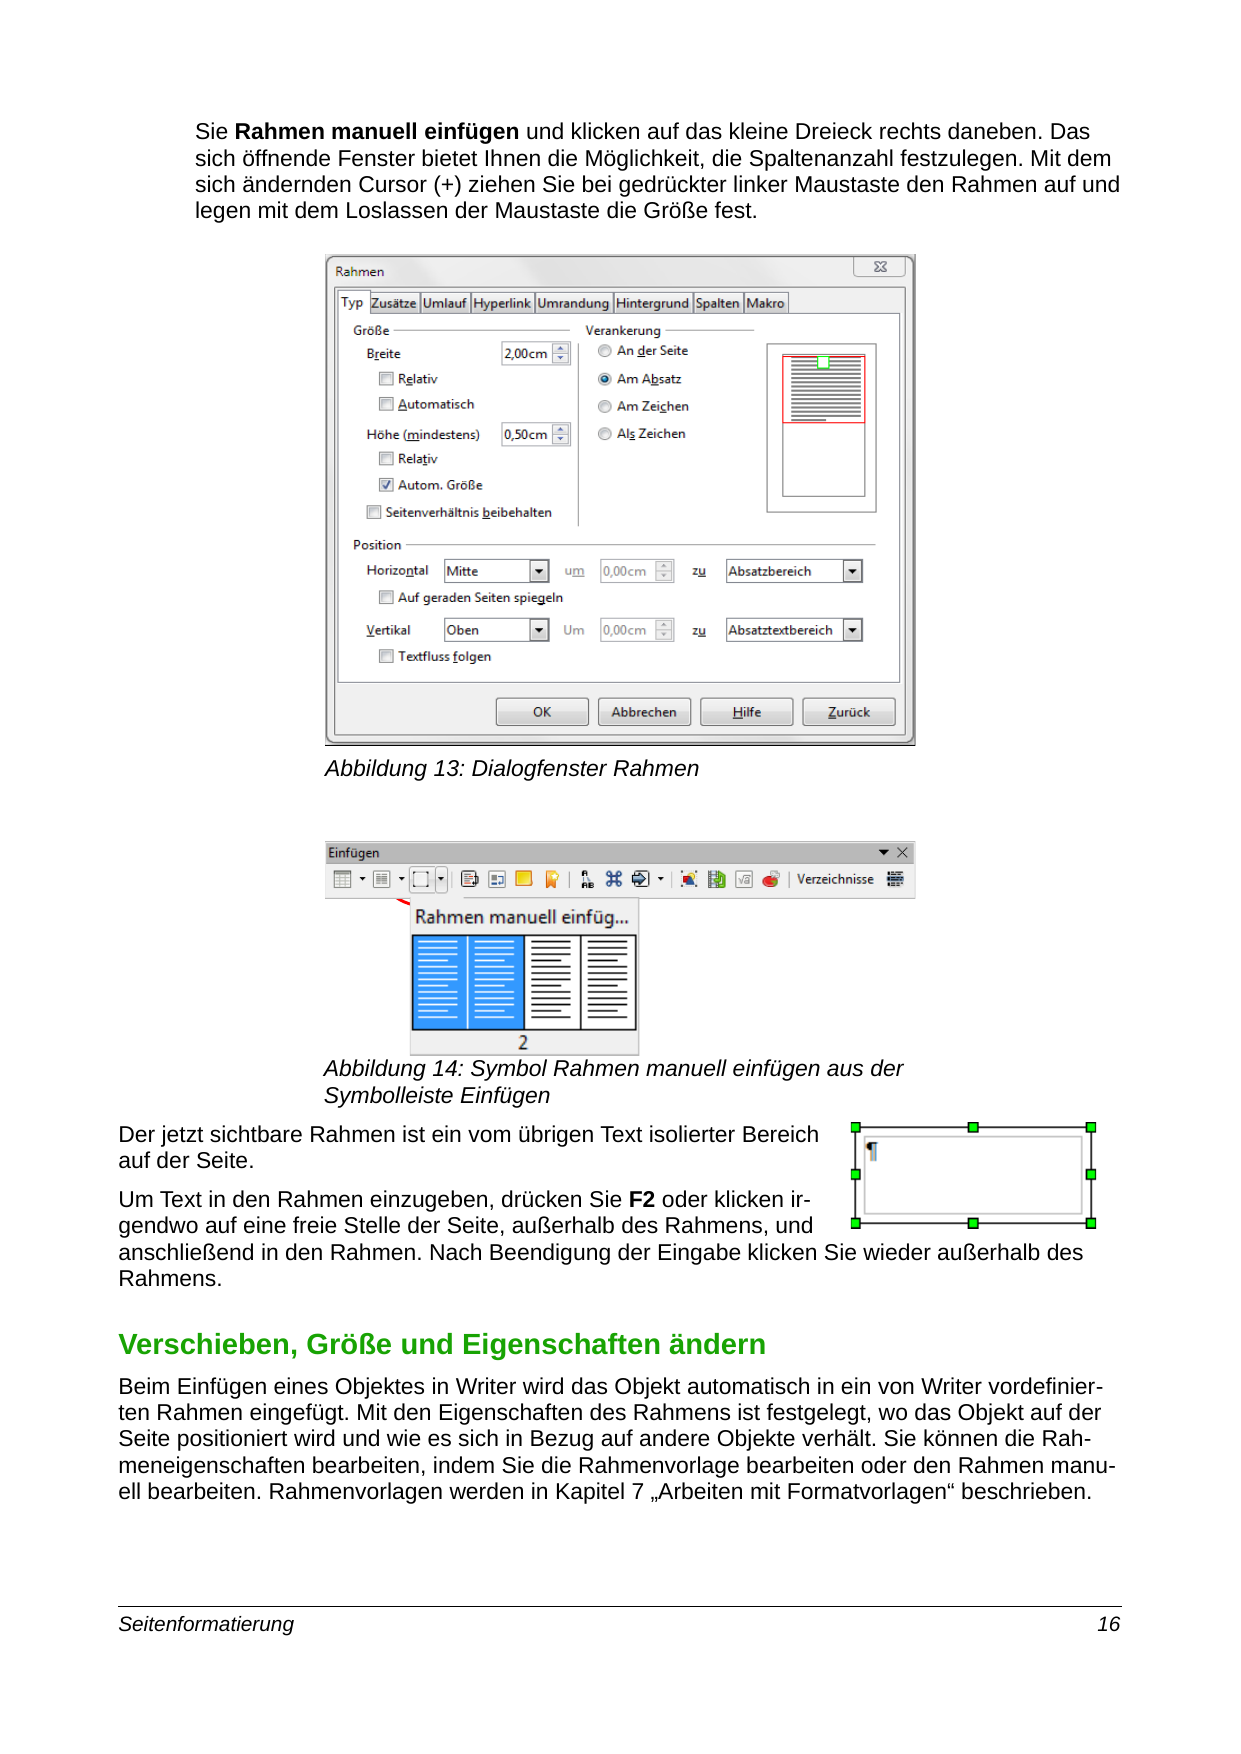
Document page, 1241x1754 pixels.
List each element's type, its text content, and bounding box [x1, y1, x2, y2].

text Der jetzt sichtbare Rahmen ist ein vom übrigen Text isolierter Bereich auf der Seite. [118, 1121, 1122, 1173]
text Abbildung 14: Symbol Rahmen manuell einfügen aus der Symbolleiste Einfügen [324, 842, 917, 1108]
picture [850, 1122, 1097, 1229]
list Eine weitere Möglichkeit ist das manuelle Einfügen von Rahmen. Das entsprechende Sym­bol ist standardmäßig nicht in den angezeigten Symbolleisten enthalten. Sie erreichen die­se über Ansicht > Symbolleiste > Einfügen. In der zusätzlichen Symbolleiste (Abbildung 14) wählen Sie Rahmen manuell einfügen und klicken auf das kleine Dreieck rechts da­neben. Das sich öffnende Fenster bietet Ihnen die Möglichkeit, die Spaltenanzahl festzule­gen. Mit dem sich ändernden Cursor (+) ziehen Sie bei gedrückter linker Maustaste den Rahmen auf und legen mit dem Loslassen der Maustaste die Größe fest. [156, 118, 1122, 223]
text Um Text in den Rahmen einzugeben, drücken Sie F2 oder klicken ir­gendwo auf eine freie Stelle der Seite, außerhalb des Rahmens, und anschließend in den Rahmen. Nach Beendigung der Eingabe klicken Sie wieder außerhalb des Rahmens. [118, 1186, 1122, 1291]
text Abbildung 13: Dialogfenster Rahmen [325, 746, 915, 781]
picture [325, 254, 916, 746]
subtitle Verschieben, Größe und Eigenschaften ändern [118, 1327, 1122, 1360]
text Beim Einfügen eines Objektes in Writer wird das Objekt automatisch in ein von Writer vordefinier­ten Rahmen eingefügt. Mit den Eigenschaften des Rahmens ist festgelegt, wo das Objekt auf der Seite positioniert wird und wie es sich in Bezug auf andere Objekte verhält. Sie können die Rah­meneigenschaften bearbeiten, indem Sie die Rahmenvorlage bearbeiten oder den Rahmen manu­ell bearbeiten. Rahmenvorlagen werden in Kapitel 7 „Arbeiten mit Formatvorlagen“ beschrieben. [118, 1373, 1122, 1504]
picture [325, 841, 916, 1056]
